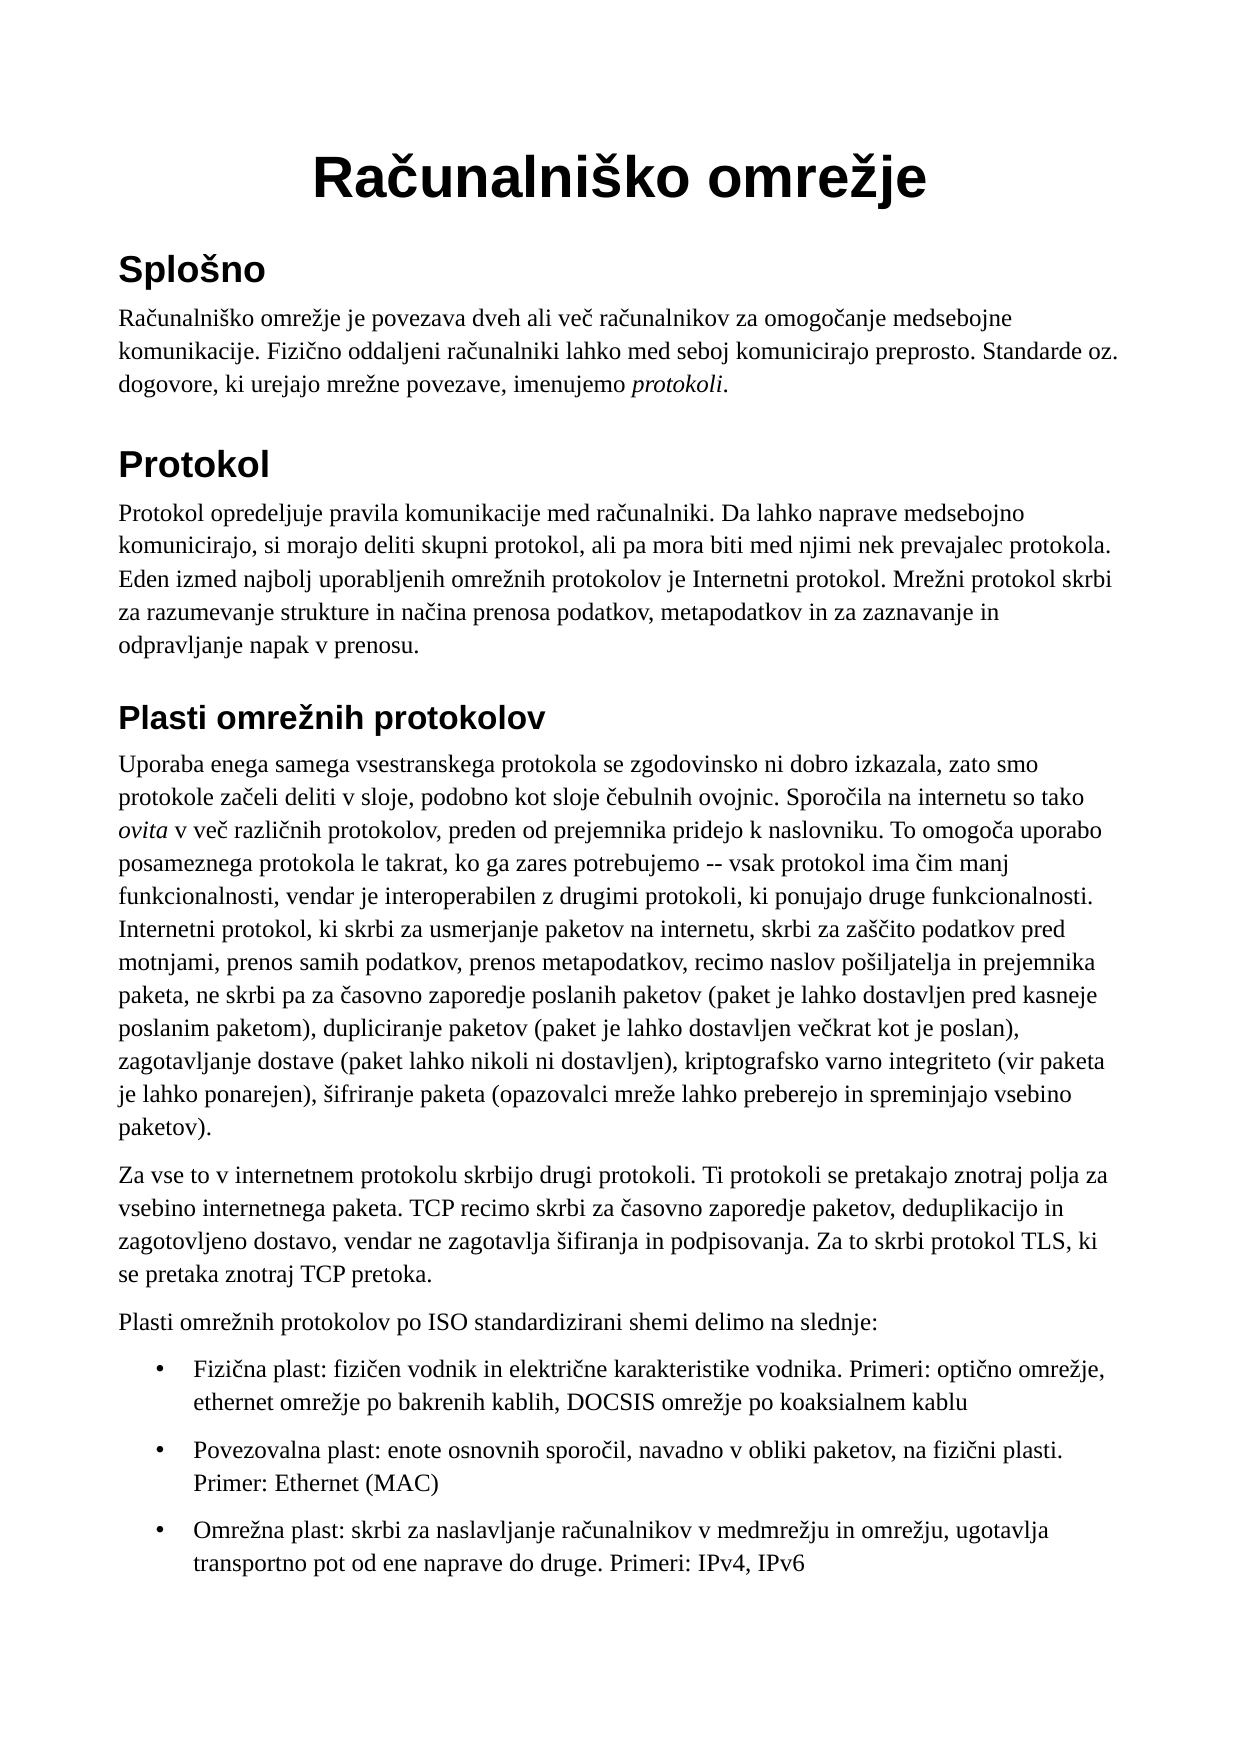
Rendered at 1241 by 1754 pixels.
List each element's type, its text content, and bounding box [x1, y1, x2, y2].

text Plasti omrežnih protokolov po ISO standardizirani shemi delimo na slednje: [118, 1307, 1122, 1335]
list Fizična plast: fizičen vodnik in električne karakteristike vodnika. Primeri: optično omrežje, ethernet omrežje po bakrenih kablih, DOCSIS omrežje po koaksialnem kablu [156, 1354, 1122, 1416]
list Povezovalna plast: enote osnovnih sporočil, navadno v obliki paketov, na fizični plasti. Primer: Ethernet (MAC) [156, 1435, 1122, 1497]
text Za vse to v internetnem protokolu skrbijo drugi protokoli. Ti protokoli se pretakajo znotraj polja za vsebino internetnega paketa. TCP recimo skrbi za časovno zaporedje paketov, deduplikacijo in zagotovljeno dostavo, vendar ne zagotavlja šifiranja in podpisovanja. Za to skrbi protokol TLS, ki se pretaka znotraj TCP pretoka. [118, 1160, 1122, 1288]
text Uporaba enega samega vsestranskega protokola se zgodovinsko ni dobro izkazala, zato smo protokole začeli deliti v sloje, podobno kot sloje čebulnih ovojnic. Sporočila na internetu so tako ovita v več različnih protokolov, preden od prejemnika pridejo k naslovniku. To omogoča uporabo posameznega protokola le takrat, ko ga zares potrebujemo -- vsak protokol ima čim manj funkcionalnosti, vendar je interoperabilen z drugimi protokoli, ki ponujajo druge funkcionalnosti. Internetni protokol, ki skrbi za usmerjanje paketov na internetu, skrbi za zaščito podatkov pred motnjami, prenos samih podatkov, prenos metapodatkov, recimo naslov pošiljatelja in prejemnika paketa, ne skrbi pa za časovno zaporedje poslanih paketov (paket je lahko dostavljen pred kasneje poslanim paketom), dupliciranje paketov (paket je lahko dostavljen večkrat kot je poslan), zagotavljanje dostave (paket lahko nikoli ni dostavljen), kriptografsko varno integriteto (vir paketa je lahko ponarejen), šifriranje paketa (opazovalci mreže lahko preberejo in spreminjajo vsebino paketov). [118, 749, 1122, 1141]
subtitle Protokol [118, 442, 1122, 485]
title Računalniško omrežje [118, 143, 1122, 210]
list Omrežna plast: skrbi za naslavljanje računalnikov v medmrežju in omrežju, ugotavlja transportno pot od ene naprave do druge. Primeri: IPv4, IPv6 [156, 1515, 1122, 1577]
text Računalniško omrežje je povezava dveh ali več računalnikov za omogočanje medsebojne komunikacije. Fizično oddaljeni računalniki lahko med seboj komunicirajo preprosto. Standarde oz. dogovore, ki urejajo mrežne povezave, imenujemo protokoli. [118, 303, 1122, 398]
subtitle Plasti omrežnih protokolov [118, 698, 1122, 737]
text Protokol opredeljuje pravila komunikacije med računalniki. Da lahko naprave medsebojno komunicirajo, si morajo deliti skupni protokol, ali pa mora biti med njimi nek prevajalec protokola. Eden izmed najbolj uporabljenih omrežnih protokolov je Internetni protokol. Mrežni protokol skrbi za razumevanje strukture in načina prenosa podatkov, metapodatkov in za zaznavanje in odpravljanje napak v prenosu. [118, 498, 1122, 658]
subtitle Splošno [118, 248, 1122, 291]
